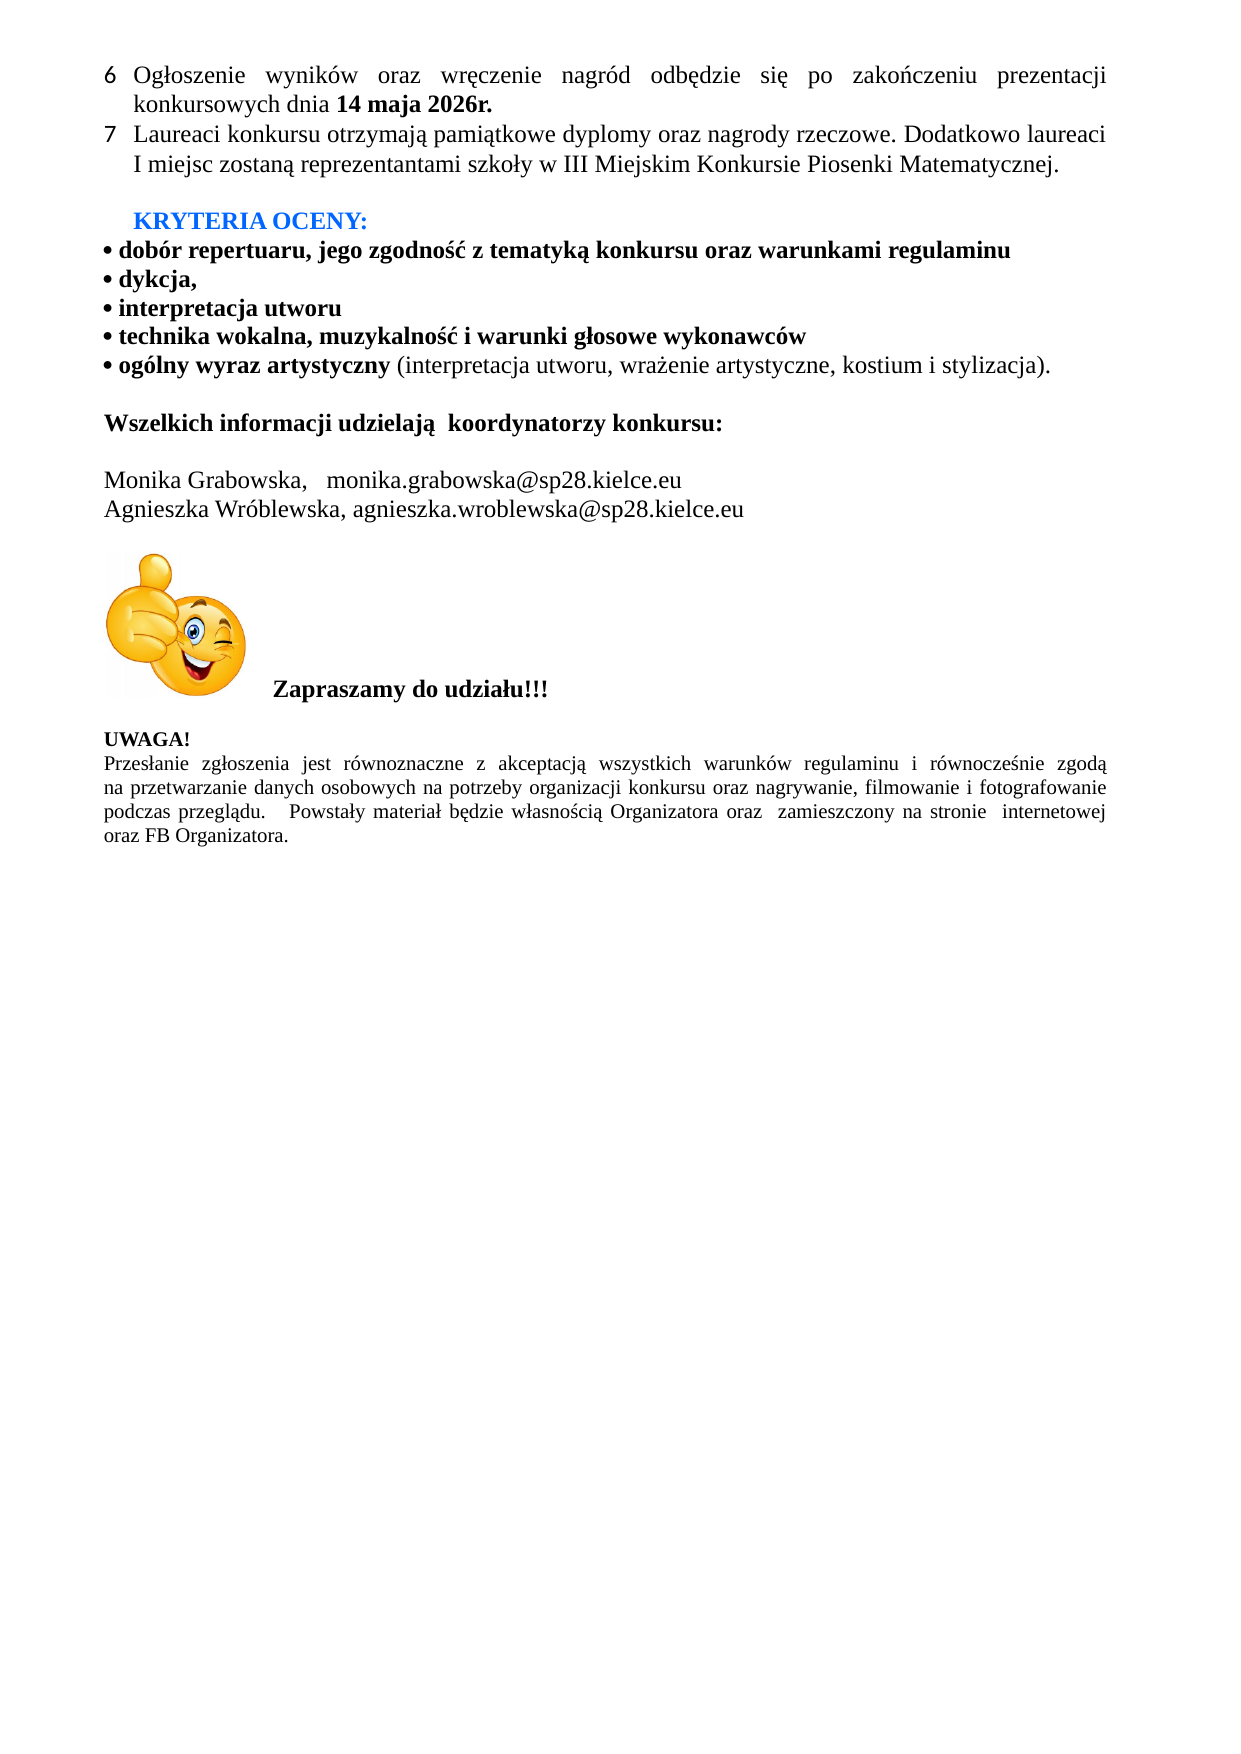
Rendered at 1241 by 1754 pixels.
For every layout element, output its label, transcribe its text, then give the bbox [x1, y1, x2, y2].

list dykcja, [103, 264, 1107, 293]
list technika wokalna, muzykalność i warunki głosowe wykonawców [103, 321, 1107, 350]
text Agnieszka Wróblewska, agnieszka.wroblewska@sp28.kielce.eu [103, 494, 1107, 523]
text Przesłanie zgłoszenia jest równoznaczne z akceptacją wszystkich warunków regulaminu i równocześnie zgodą na przetwarzanie danych osobowych na potrzeby organizacji konkursu oraz nagrywanie, filmowanie i fotografowanie podczas przeglądu. Powstały materiał będzie własnością Organizatora oraz zamieszczony na stronie internetowej oraz FB Organizatora. [103, 751, 1107, 847]
text Zapraszamy do udziału!!! [103, 551, 1107, 703]
text Wszelkich informacji udzielają koordynatorzy konkursu: [103, 408, 1107, 436]
list ogólny wyraz artystyczny (interpretacja utworu, wrażenie artystyczne, kostium i stylizacja). [103, 350, 1107, 379]
text KRYTERIA OCENY: [133, 206, 1107, 235]
list Ogłoszenie wyników oraz wręczenie nagród odbędzie się po zakończeniu prezentacji konkursowych dnia 14 maja 2026r. [103, 59, 1107, 118]
list dobór repertuaru, jego zgodność z tematyką konkursu oraz warunkami regulaminu [103, 235, 1107, 264]
picture [103, 551, 248, 698]
list interpretacja utworu [103, 293, 1107, 321]
text Monika Grabowska, monika.grabowska@sp28.kielce.eu [103, 465, 1107, 494]
text UWAGA! [103, 727, 1107, 751]
list Laureaci konkursu otrzymają pamiątkowe dyplomy oraz nagrody rzeczowe. Dodatkowo laureaci I miejsc zostaną reprezentantami szkoły w III Miejskim Konkursie Piosenki Matematycznej. [103, 118, 1107, 178]
